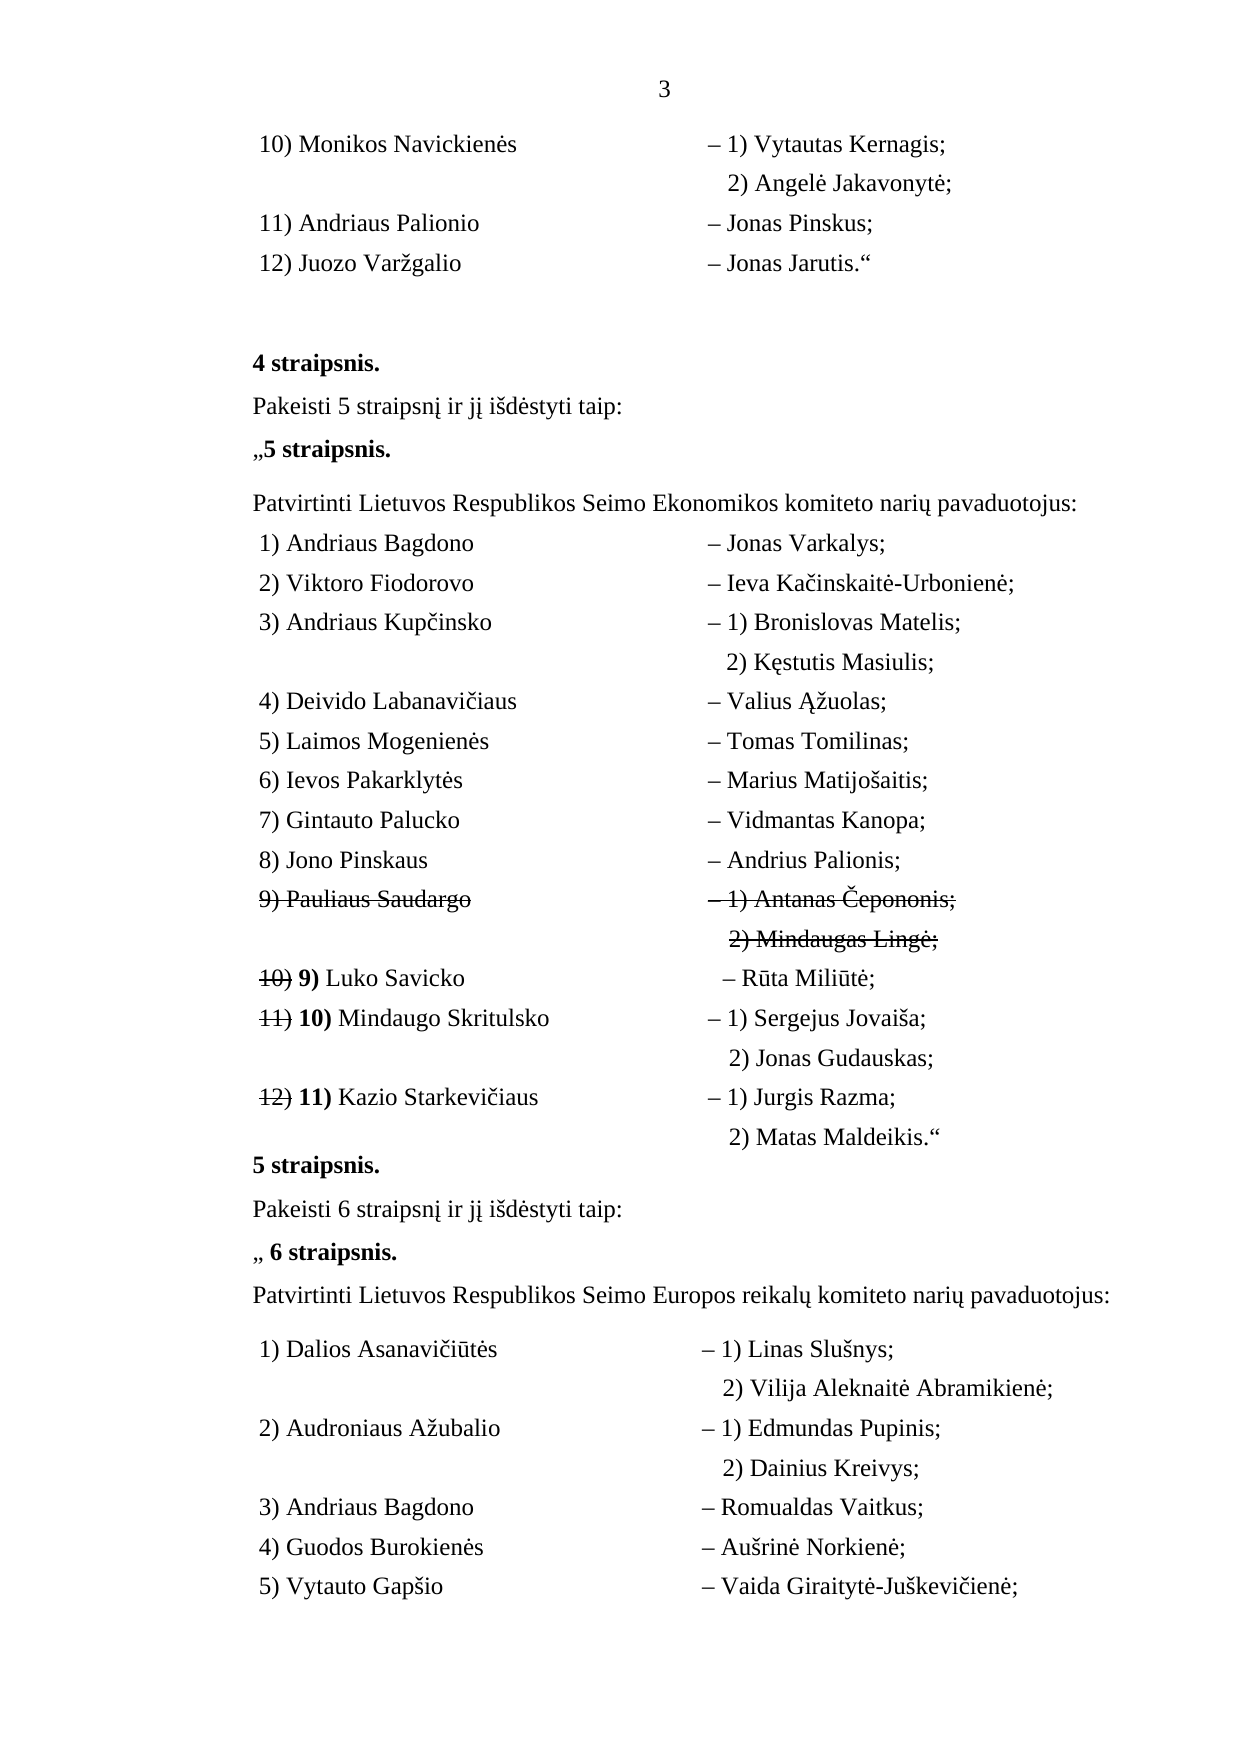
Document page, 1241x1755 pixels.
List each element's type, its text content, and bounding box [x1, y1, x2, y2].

table_cell 11) 10) Mindaugo Skritulsko [248, 992, 697, 1071]
table_cell – 1) Sergejus Jovaiša; 2) Jonas Gudauskas; [697, 992, 1163, 1071]
table_cell 10) 9) Luko Savicko [248, 953, 697, 992]
table_cell – Jonas Jarutis.“ [697, 237, 1163, 276]
table_cell 10) Monikos Navickienės [248, 118, 697, 197]
text „5 straipsnis. [177, 434, 1181, 463]
table_cell 5) Vytauto Gapšio [248, 1561, 691, 1600]
table_cell 3) Andriaus Kupčinsko [248, 596, 697, 676]
text 4 straipsnis. [177, 348, 1181, 377]
table_cell 11) Andriaus Palionio [248, 197, 697, 237]
table_cell – Vidmantas Kanopa; [697, 794, 1163, 834]
table_header 1) Andriaus Bagdono [248, 517, 697, 557]
table_cell – 1) Bronislovas Matelis; 2) Kęstutis Masiulis; [697, 596, 1163, 676]
text Pakeisti 6 straipsnį ir jį išdėstyti taip: [177, 1194, 1181, 1222]
table_cell – Rūta Miliūtė; [697, 953, 1163, 992]
table_cell 7) Gintauto Palucko [248, 794, 697, 834]
table_cell 5) Laimos Mogenienės [248, 715, 697, 755]
table_cell – Andrius Palionis; [697, 834, 1163, 873]
text Patvirtinti Lietuvos Respublikos Seimo Ekonomikos komiteto narių pavaduotojus: [177, 478, 1181, 517]
table_cell 9) Pauliaus Saudargo [248, 874, 697, 953]
table_cell 4) Deivido Labanavičiaus [248, 676, 697, 715]
text Patvirtinti Lietuvos Respublikos Seimo Europos reikalų komiteto narių pavaduotojus: [177, 1280, 1181, 1309]
table_cell – Vaida Giraitytė-Juškevičienė; [691, 1561, 1163, 1600]
table_cell – Jonas Pinskus; [697, 197, 1163, 237]
table_cell – 1) Edmundas Pupinis; 2) Dainius Kreivys; [691, 1402, 1163, 1481]
table_cell 8) Jono Pinskaus [248, 834, 697, 873]
table_cell 6) Ievos Pakarklytės [248, 755, 697, 794]
table_cell 12) 11) Kazio Starkevičiaus [248, 1071, 697, 1151]
table_cell – 1) Jurgis Razma; 2) Matas Maldeikis.“ [697, 1071, 1163, 1151]
table_cell 2) Audroniaus Ažubalio [248, 1402, 691, 1481]
table_cell – Valius Ąžuolas; [697, 676, 1163, 715]
table_cell – Ieva Kačinskaitė-Urbonienė; [697, 557, 1163, 596]
table_header 1) Dalios Asanavičiūtės [248, 1323, 691, 1402]
text 5 straipsnis. [177, 1151, 1181, 1179]
table_cell – Marius Matijošaitis; [697, 755, 1163, 794]
table_header – Jonas Varkalys; [697, 517, 1163, 557]
table_header – 1) Linas Slušnys; 2) Vilija Aleknaitė Abramikienė; [691, 1323, 1163, 1402]
table_cell – 1) Vytautas Kernagis; 2) Angelė Jakavonytė; [697, 118, 1163, 197]
table_cell 3) Andriaus Bagdono 4) Guodos Burokienės [248, 1481, 691, 1561]
table_cell – Romualdas Vaitkus; – Aušrinė Norkienė; [691, 1481, 1163, 1561]
table_cell – Tomas Tomilinas; [697, 715, 1163, 755]
text Pakeisti 5 straipsnį ir jį išdėstyti taip: [177, 391, 1181, 420]
text „ 6 straipsnis. [177, 1237, 1181, 1266]
table_cell – 1) Antanas Čepononis; 2) Mindaugas Lingė; [697, 874, 1163, 953]
table_cell 2) Viktoro Fiodorovo [248, 557, 697, 596]
table_cell 12) Juozo Varžgalio [248, 237, 697, 276]
